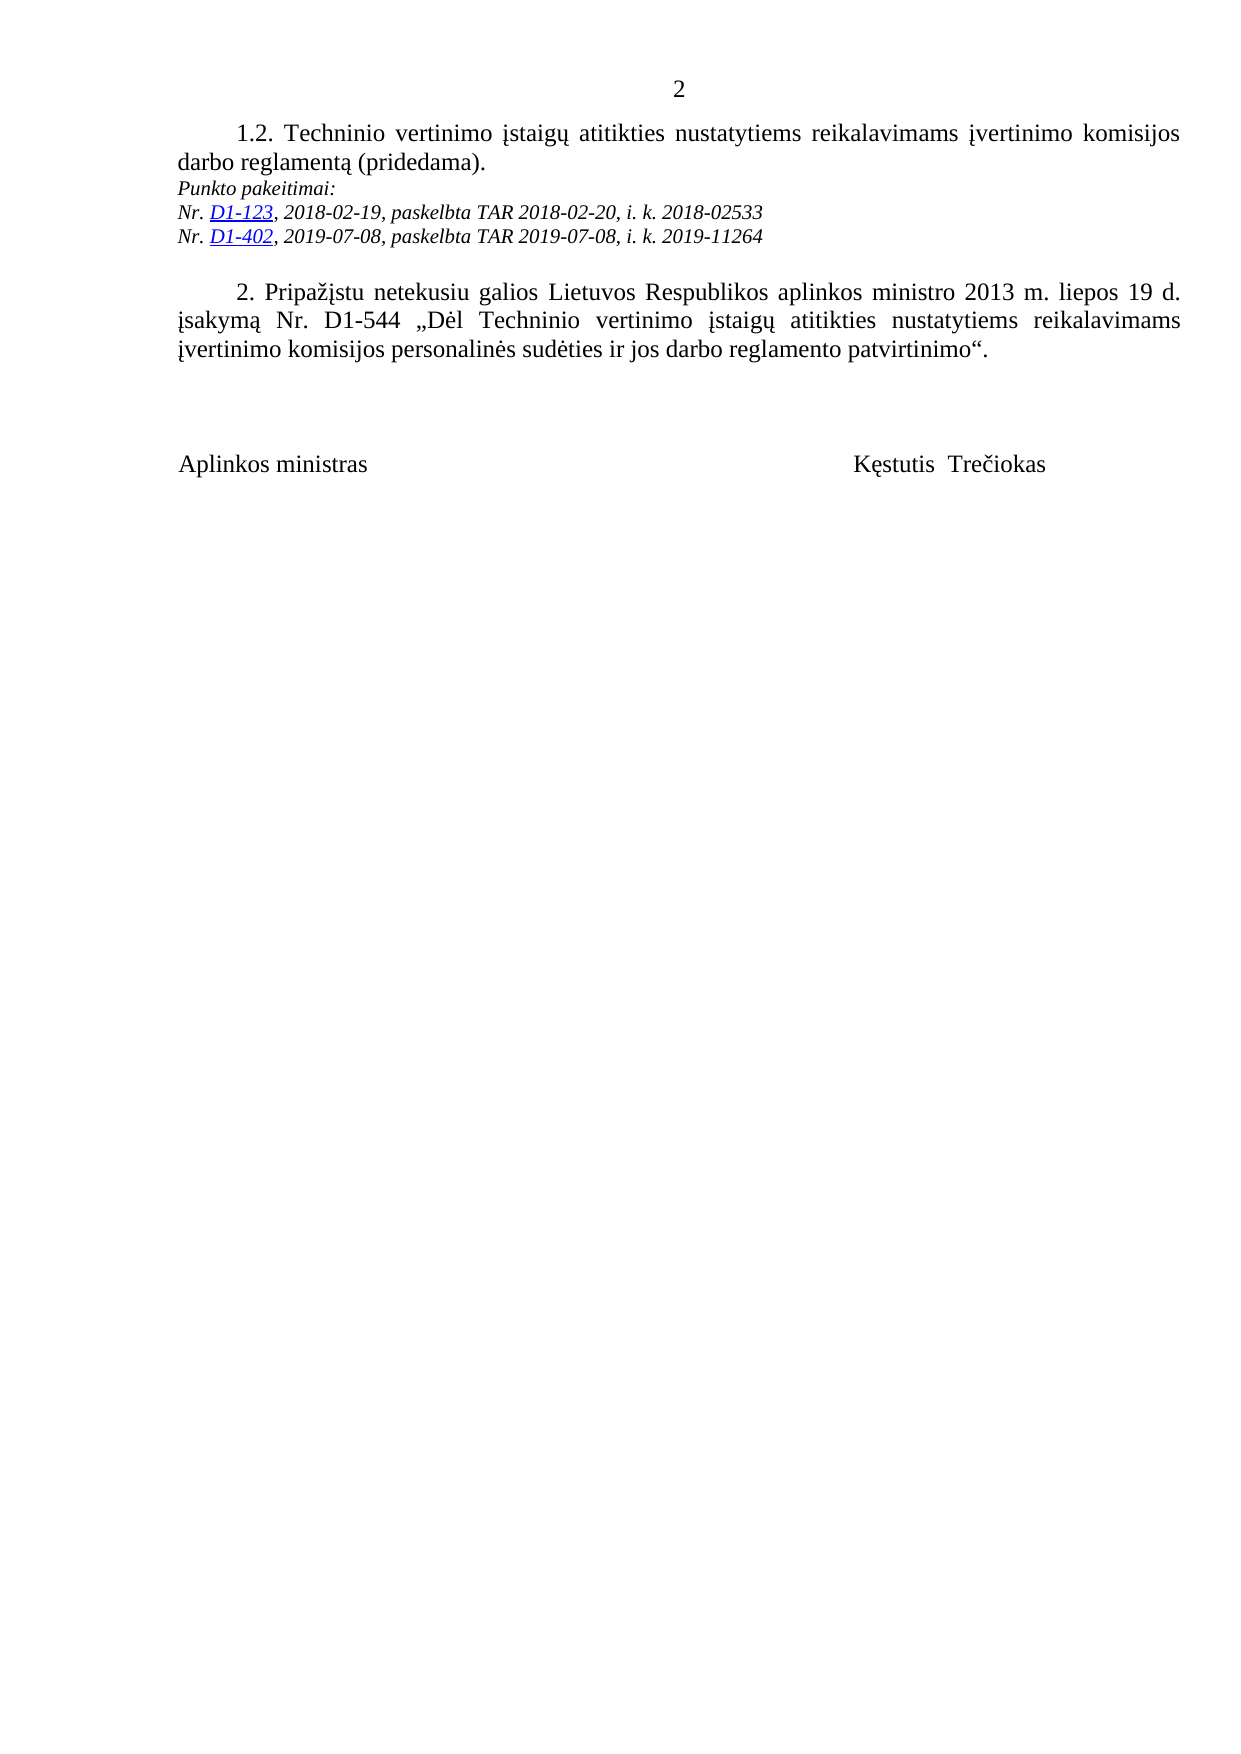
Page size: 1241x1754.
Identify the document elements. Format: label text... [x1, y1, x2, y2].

text 2. Pripažįstu netekusiu galios Lietuvos Respublikos aplinkos ministro 2013 m. liepos 19 d. įsakymą Nr. D1-544 „Dėl Techninio vertinimo įstaigų atitikties nustatytiems reikalavimams įvertinimo komisijos personalinės sudėties ir jos darbo reglamento patvirtinimo“. [177, 277, 1181, 363]
text Aplinkos ministras Kęstutis Trečiokas [178, 449, 1178, 478]
text Nr. D1-123, 2018-02-19, paskelbta TAR 2018-02-20, i. k. 2018-02533 [177, 200, 1181, 224]
text 1.2. Techninio vertinimo įstaigų atitikties nustatytiems reikalavimams įvertinimo komisijos darbo reglamentą (pridedama). [177, 118, 1181, 176]
text Punkto pakeitimai: [177, 176, 1181, 200]
text Nr. D1-402, 2019-07-08, paskelbta TAR 2019-07-08, i. k. 2019-11264 [177, 224, 1181, 248]
